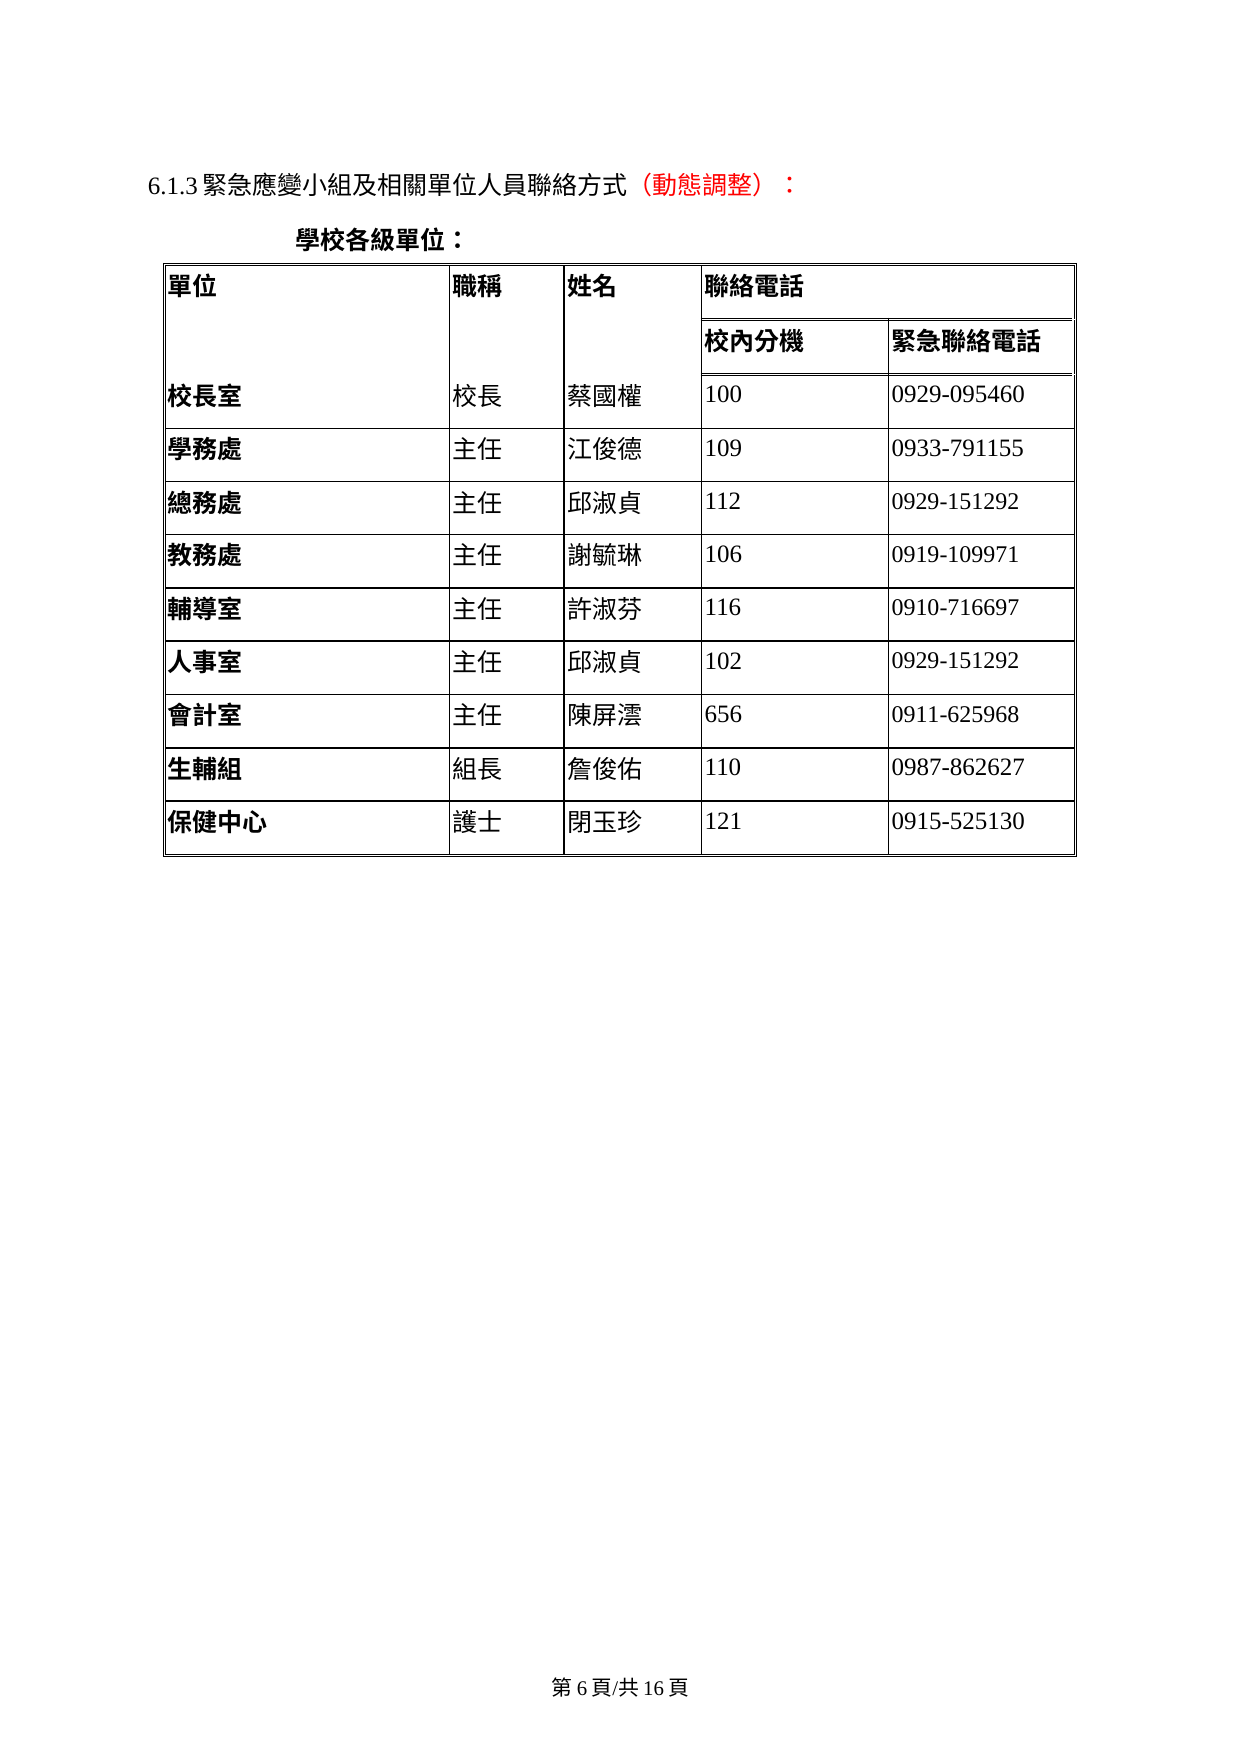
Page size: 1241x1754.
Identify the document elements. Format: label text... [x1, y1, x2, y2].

table_cell 主任 [450, 695, 563, 747]
table_cell 會計室 [166, 695, 449, 747]
table_cell 總務處 [166, 482, 449, 534]
table_cell 謝毓琳 [565, 535, 701, 587]
table_cell 0933-791155 [889, 429, 1074, 481]
table_cell 人事室 [166, 642, 449, 694]
table_cell 保健中心 [166, 802, 449, 854]
table_cell 邱淑貞 [565, 482, 701, 534]
table_cell 許淑芬 [565, 589, 701, 640]
table_header 姓名 [565, 266, 701, 373]
table_cell 江俊德 [565, 429, 701, 481]
table_cell 0910-716697 [889, 589, 1074, 640]
table_cell 邱淑貞 [565, 642, 701, 694]
table_cell 陳屏澐 [565, 695, 701, 747]
table_cell 教務處 [166, 535, 449, 587]
table_cell 116 [702, 589, 888, 640]
table_cell 學務處 [166, 429, 449, 481]
table_cell 0929-095460 [889, 373, 1074, 427]
text 6.1.3緊急應變小組及相關單位人員聯絡方式（動態調整）： [148, 164, 1092, 202]
table_cell 閉玉珍 [565, 802, 701, 854]
table_header 聯絡電話 [702, 266, 1074, 318]
table_cell 121 [702, 802, 888, 854]
table_cell 主任 [450, 535, 563, 587]
table_cell 詹俊佑 [565, 749, 701, 800]
table_cell 蔡國權 [565, 373, 701, 427]
table_cell 主任 [450, 482, 563, 534]
table_header 單位 [166, 266, 449, 373]
table_cell 主任 [450, 429, 563, 481]
table_cell 102 [702, 642, 888, 694]
table_cell 0929-151292 [889, 482, 1074, 534]
table_cell 校內分機 [702, 321, 888, 373]
table_cell 校長 [450, 373, 563, 427]
table_cell 112 [702, 482, 888, 534]
table_cell 110 [702, 749, 888, 800]
table_cell 主任 [450, 589, 563, 640]
table_cell 656 [702, 695, 888, 747]
table_cell 109 [702, 429, 888, 481]
table_cell 主任 [450, 642, 563, 694]
table_cell 護士 [450, 802, 563, 854]
table_cell 輔導室 [166, 589, 449, 640]
table_cell 0919-109971 [889, 535, 1074, 587]
table_cell 100 [702, 376, 888, 427]
text 學校各級單位： [295, 220, 1092, 257]
table_cell 0929-151292 [889, 642, 1074, 694]
table_cell 組長 [450, 749, 563, 800]
table_cell 校長室 [166, 373, 449, 427]
table_cell 106 [702, 535, 888, 587]
table_cell 0915-525130 [889, 802, 1074, 854]
table_cell 0911-625968 [889, 695, 1074, 747]
table_header 職稱 [450, 266, 563, 373]
table_cell 緊急聯絡電話 [889, 318, 1074, 373]
table_cell 0987-862627 [889, 749, 1074, 800]
table_cell 生輔組 [166, 749, 449, 800]
